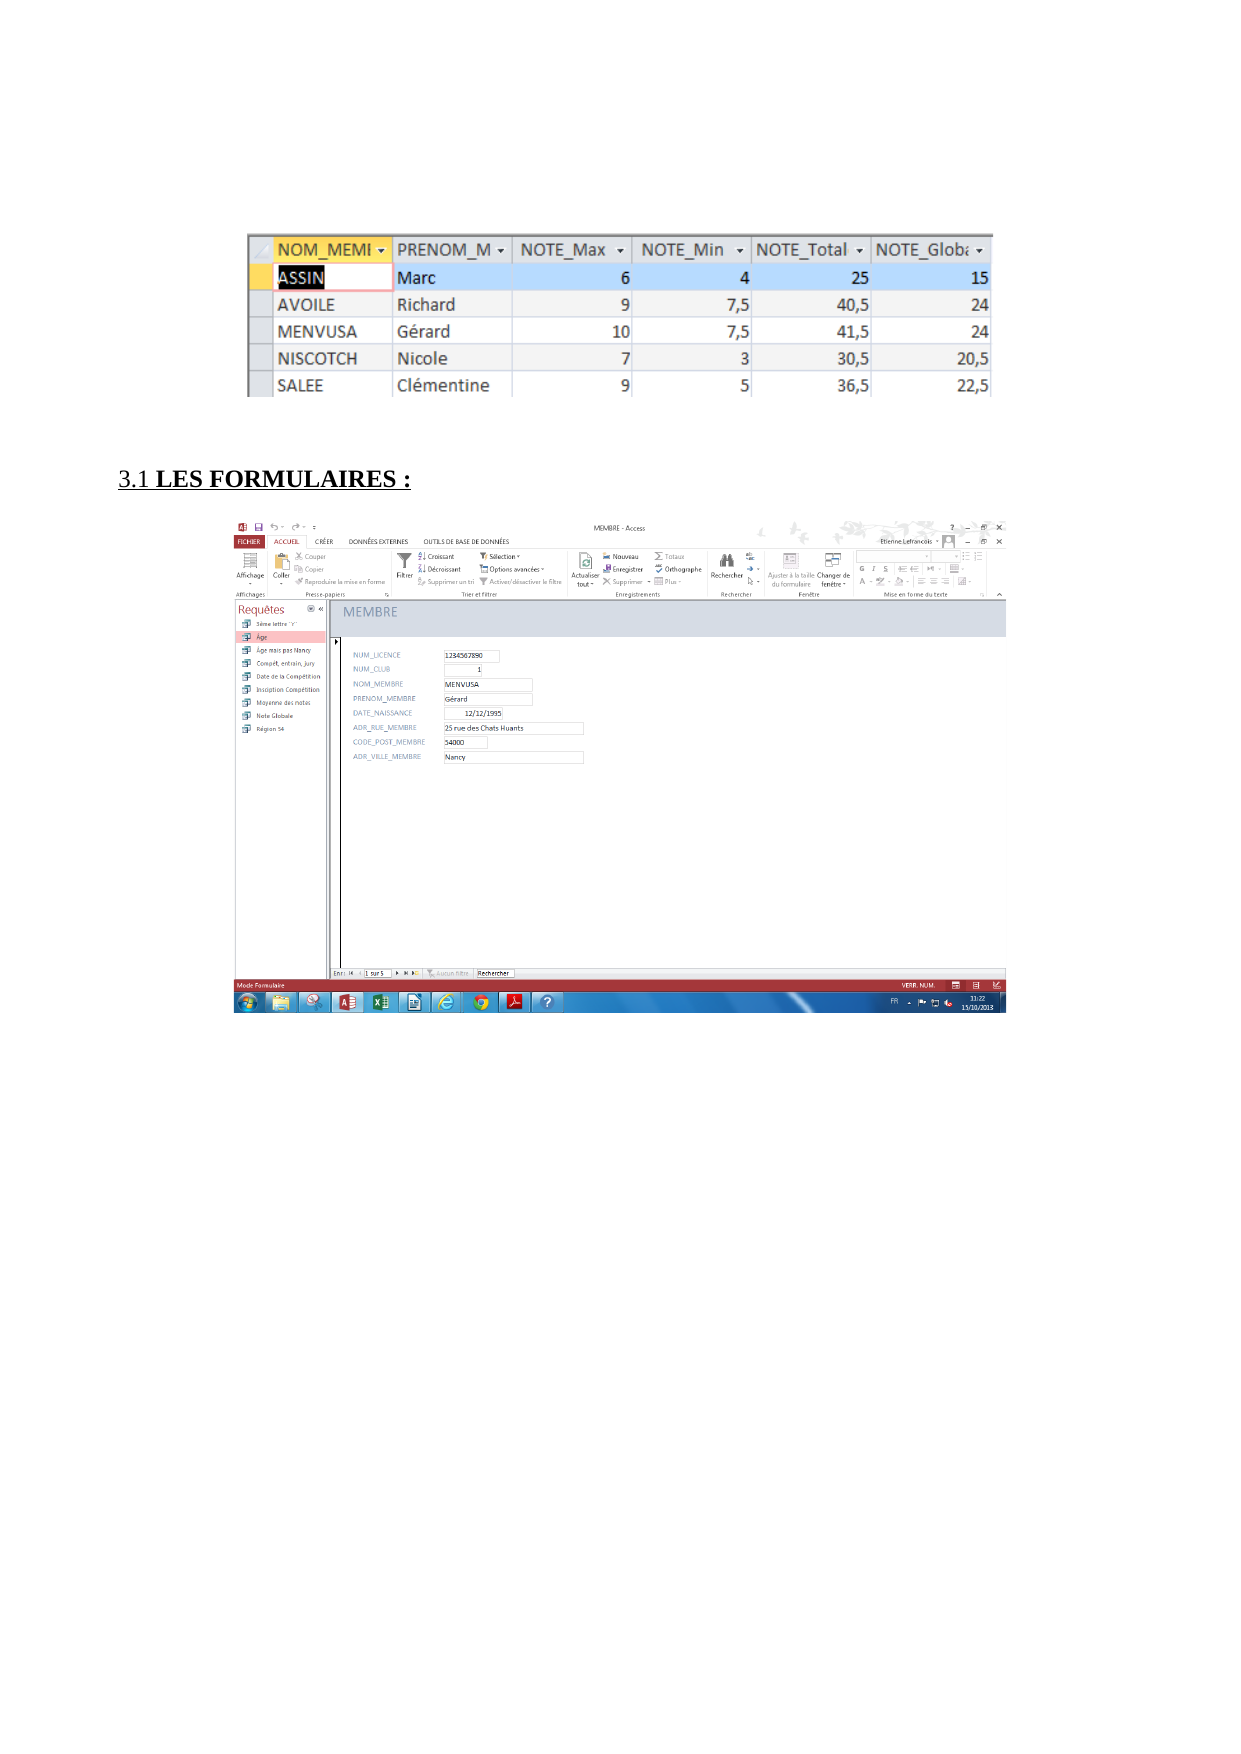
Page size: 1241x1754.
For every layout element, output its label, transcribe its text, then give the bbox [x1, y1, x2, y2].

text 3.1 LES FORMULAIRES : [118, 464, 1122, 493]
picture [247, 233, 994, 397]
picture [233, 521, 1007, 1013]
